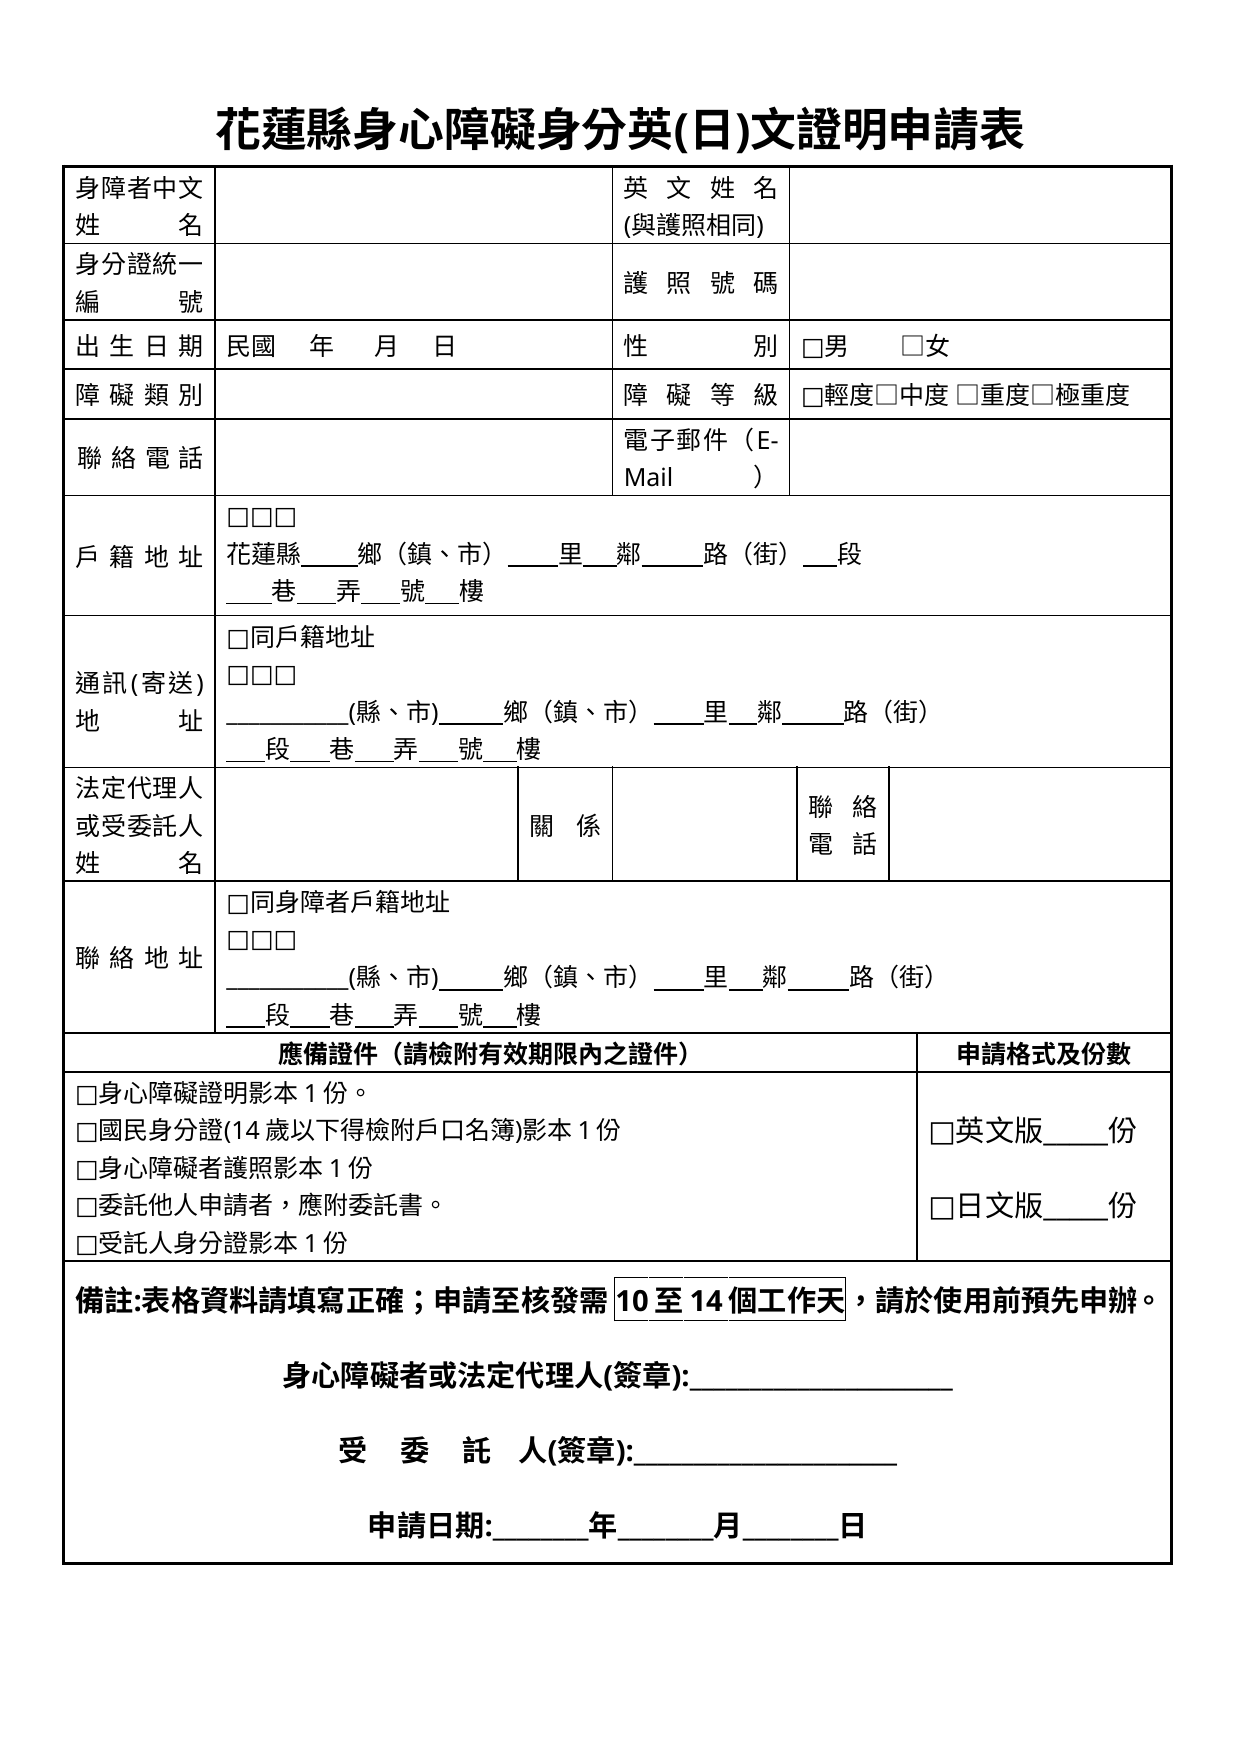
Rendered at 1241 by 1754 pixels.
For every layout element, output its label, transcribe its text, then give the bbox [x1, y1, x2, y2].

table_cell [613, 768, 796, 880]
table_cell 聯絡地址 [65, 882, 214, 1032]
table_cell 護照號碼 [613, 244, 789, 319]
table_cell 電子郵件（E-Mail） [613, 420, 789, 494]
table_cell □男 □女 [790, 321, 1170, 368]
table_header 身障者中文姓名 [65, 168, 214, 243]
table_cell 民國 年 月 日 [216, 321, 612, 368]
table_cell 障礙類別 [65, 370, 214, 418]
table_header [216, 168, 612, 243]
table_cell [216, 244, 612, 319]
table_cell 身分證統一編號 [65, 244, 214, 319]
table_cell [216, 768, 517, 880]
table_cell 出生日期 [65, 321, 214, 368]
table_cell [890, 768, 1170, 880]
table_cell □輕度□中度 □重度□極重度 [790, 370, 1170, 418]
table_cell □英文版_____份 □日文版_____份 [918, 1073, 1170, 1260]
table_cell 法定代理人或受委託人姓名 [65, 768, 214, 880]
table_cell 聯絡電話 [65, 420, 214, 494]
table_cell 關係 [519, 768, 612, 880]
table_cell [216, 370, 612, 418]
table_cell 性別 [613, 321, 789, 368]
table_cell 應備證件（請檢附有效期限內之證件） [65, 1034, 916, 1071]
table_header 英文姓名 (與護照相同) [613, 168, 789, 243]
table_cell [790, 420, 1170, 494]
table_cell 通訊(寄送)地址 [65, 616, 214, 766]
table_cell □同戶籍地址 □□□ ___________(縣、市) 鄉（鎮、市） 里 鄰 路（街） 段 巷 弄 號 樓 [216, 616, 1170, 766]
table_cell □身心障礙證明影本1份。 □國民身分證(14歲以下得檢附戶口名簿)影本1份 □身心障礙者護照影本1份 □委託他人申請者，應附委託書。 □受託人身分證影本1份 [65, 1073, 916, 1260]
table_cell 備註:表格資料請填寫正確；申請至核發需10至14個工作天，請於使用前預先申辦。 身心障礙者或法定代理人(簽章):______________________ 受 委 託 人(簽章):______________________ 申請日期:________年________月________日 [65, 1262, 1170, 1562]
table_cell □□□ 花蓮縣 鄉（鎮、市） 里 鄰 路（街） 段 巷 弄 號 樓 [216, 496, 1170, 615]
table_cell [790, 244, 1170, 319]
table_cell □同身障者戶籍地址 □□□ ___________(縣、市) 鄉（鎮、市） 里 鄰 路（街） 段 巷 弄 號 樓 [216, 882, 1170, 1032]
table_header [790, 168, 1170, 243]
table_cell 戶籍地址 [65, 496, 214, 615]
text 花蓮縣身心障礙身分英(日)文證明申請表 [75, 89, 1165, 164]
table_cell [216, 420, 612, 494]
table_cell 申請格式及份數 [918, 1034, 1170, 1071]
table_cell 障礙等級 [613, 370, 789, 418]
table_cell 聯絡電話 [798, 768, 888, 880]
